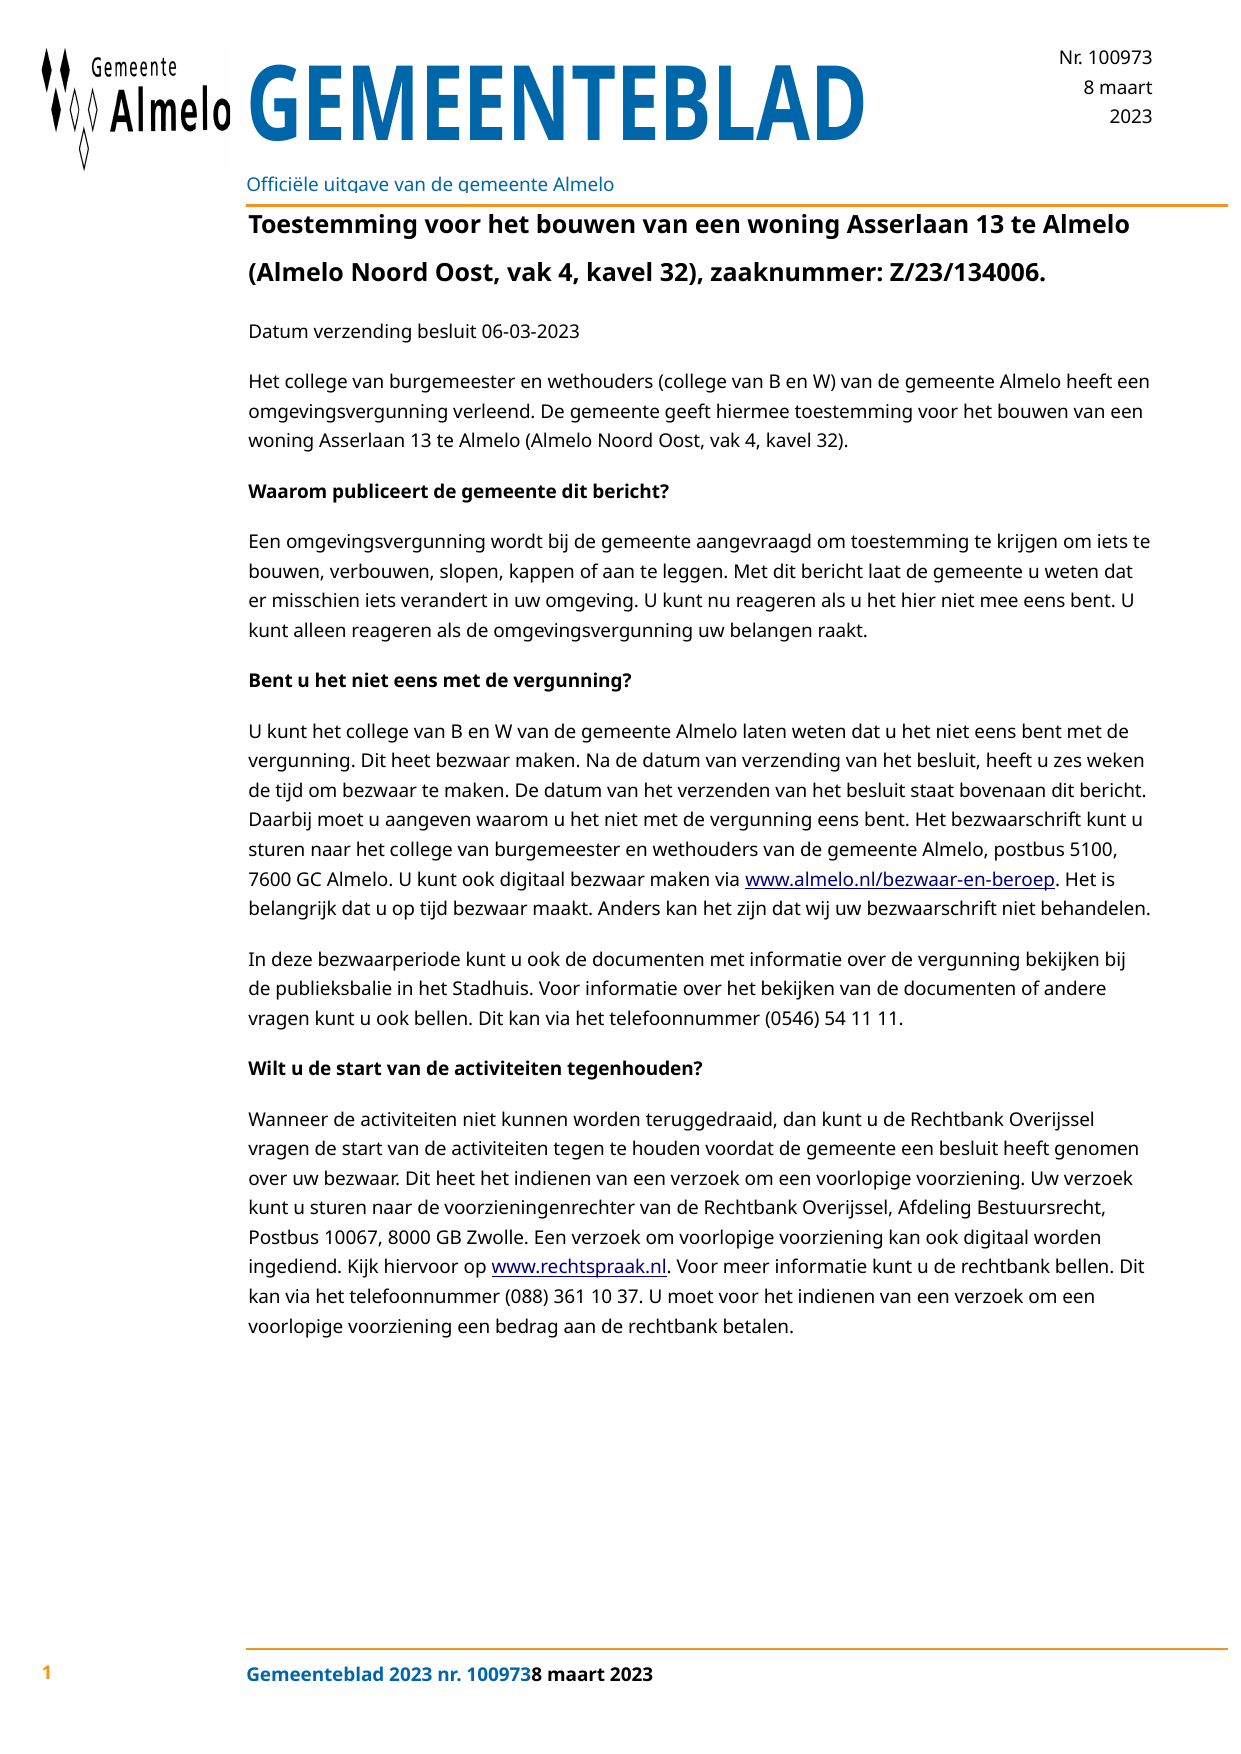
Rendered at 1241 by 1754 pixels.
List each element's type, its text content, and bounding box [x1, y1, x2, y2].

text Wilt u de start van de activiteiten tegenhouden? [248, 1055, 1152, 1081]
text Het college van burgemeester en wethouders (college van B en W) van de gemeente Almelo heeft een omgevingsvergunning verleend. De gemeente geeft hiermee toestemming voor het bouwen van een woning Asserlaan 13 te Almelo (Almelo Noord Oost, vak 4, kavel 32). [248, 368, 1152, 453]
text Een omgevingsvergunning wordt bij de gemeente aangevraagd om toestemming te krijgen om iets te bouwen, verbouwen, slopen, kappen of aan te leggen. Met dit bericht laat de gemeente u weten dat er misschien iets verandert in uw omgeving. U kunt nu reageren als u het hier niet mee eens bent. U kunt alleen reageren als de omgevingsvergunning uw belangen raakt. [248, 528, 1152, 643]
text Waarom publiceert de gemeente dit bericht? [248, 478, 1152, 504]
picture [41, 47, 231, 172]
text Datum verzending besluit 06-03-2023 [248, 318, 1152, 344]
text Wanneer de activiteiten niet kunnen worden teruggedraaid, dan kunt u de Rechtbank Overijssel vragen de start van de activiteiten tegen te houden voordat de gemeente een besluit heeft genomen over uw bezwaar. Dit heet het indienen van een verzoek om een voorlopige voorziening. Uw verzoek kunt u sturen naar de voorzieningenrechter van de Rechtbank Overijssel, Afdeling Bestuursrecht, Postbus 10067, 8000 GB Zwolle. Een verzoek om voorlopige voorziening kan ook digitaal worden ingediend. Kijk hiervoor op www.rechtspraak.nl. Voor meer informatie kunt u de rechtbank bellen. Dit kan via het telefoonnummer (088) 361 10 37. U moet voor het indienen van een verzoek om een voorlopige voorziening een bedrag aan de rechtbank betalen. [248, 1106, 1152, 1339]
text U kunt het college van B en W van de gemeente Almelo laten weten dat u het niet eens bent met de vergunning. Dit heet bezwaar maken. Na de datum van verzending van het besluit, heeft u zes weken de tijd om bezwaar te maken. De datum van het verzenden van het besluit staat bovenaan dit bericht. Daarbij moet u aangeven waarom u het niet met de vergunning eens bent. Het bezwaarschrift kunt u sturen naar het college van burgemeester en wethouders van de gemeente Almelo, postbus 5100, 7600 GC Almelo. U kunt ook digitaal bezwaar maken via www.almelo.nl/bezwaar-en-beroep. Het is belangrijk dat u op tijd bezwaar maakt. Anders kan het zijn dat wij uw bezwaarschrift niet behandelen. [248, 718, 1152, 921]
text In deze bezwaarperiode kunt u ook de documenten met informatie over de vergunning bekijken bij de publieksbalie in het Stadhuis. Voor informatie over het bekijken van de documenten of andere vragen kunt u ook bellen. Dit kan via het telefoonnummer (0546) 54 11 11. [248, 946, 1152, 1031]
text Toestemming voor het bouwen van een woning Asserlaan 13 te Almelo (Almelo Noord Oost, vak 4, kavel 32), zaaknummer: Z/23/134006. [248, 207, 1152, 288]
text Bent u het niet eens met de vergunning? [248, 667, 1152, 693]
